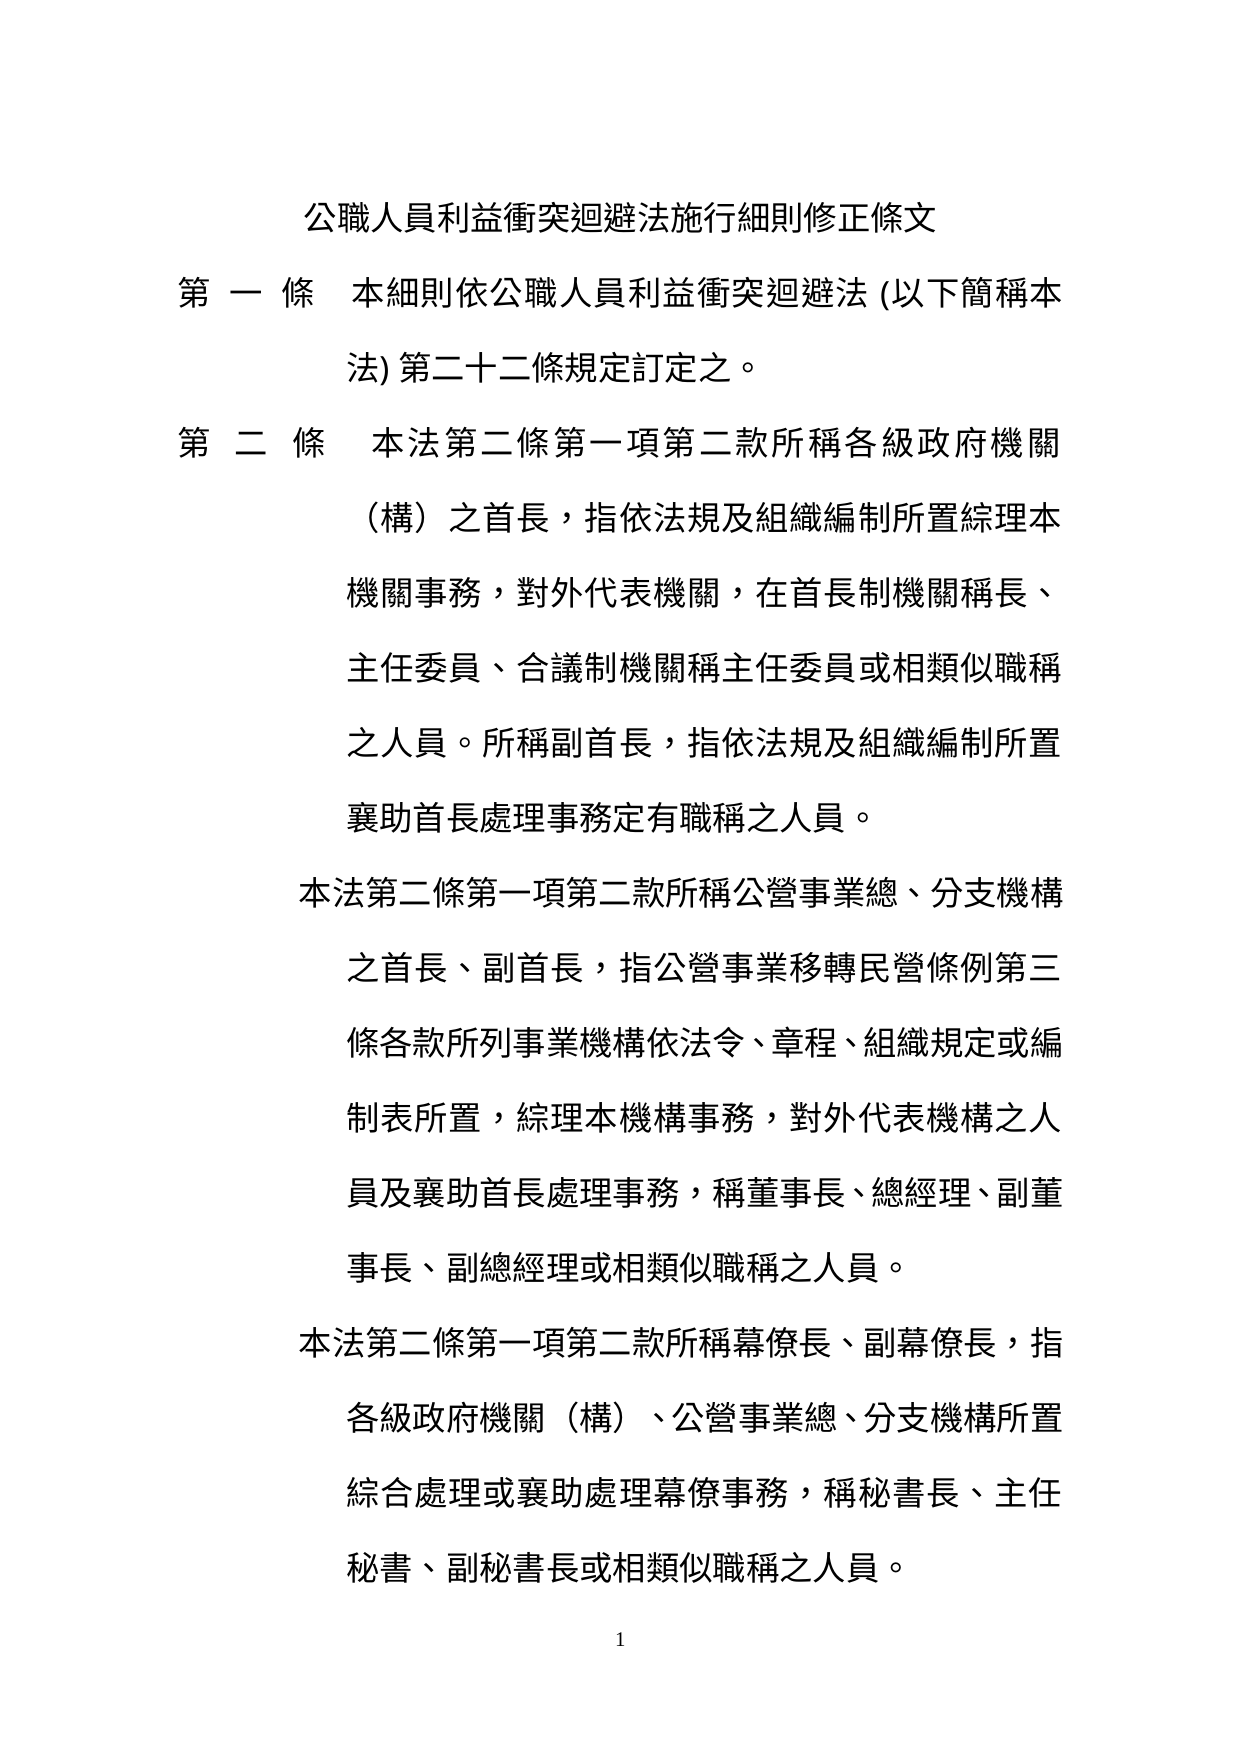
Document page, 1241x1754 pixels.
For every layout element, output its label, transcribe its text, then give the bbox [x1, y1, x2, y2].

text 第 二 條 本法第二條第一項第二款所稱各級政府機關（構）之首長，指依法規及組織編制所置綜理本機關事務，對外代表機關，在首長制機關稱長、主任委員、合議制機關稱主任委員或相類似職稱之人員。所稱副首長，指依法規及組織編制所置襄助首長處理事務定有職稱之人員。 [177, 403, 1063, 853]
text 本法第二條第一項第二款所稱幕僚長、副幕僚長，指各級政府機關（構）、公營事業總、分支機構所置綜合處理或襄助處理幕僚事務，稱秘書長、主任秘書、副秘書長或相類似職稱之人員。 [177, 1303, 1063, 1603]
text 公職人員利益衝突迴避法施行細則修正條文 [177, 178, 1063, 253]
text 本法第二條第一項第二款所稱公營事業總、分支機構之首長、副首長，指公營事業移轉民營條例第三條各款所列事業機構依法令、章程、組織規定或編制表所置，綜理本機構事務，對外代表機構之人員及襄助首長處理事務，稱董事長、總經理、副董事長、副總經理或相類似職稱之人員。 [177, 853, 1063, 1303]
text 第 一 條 本細則依公職人員利益衝突迴避法 (以下簡稱本法) 第二十二條規定訂定之。 [177, 253, 1063, 403]
